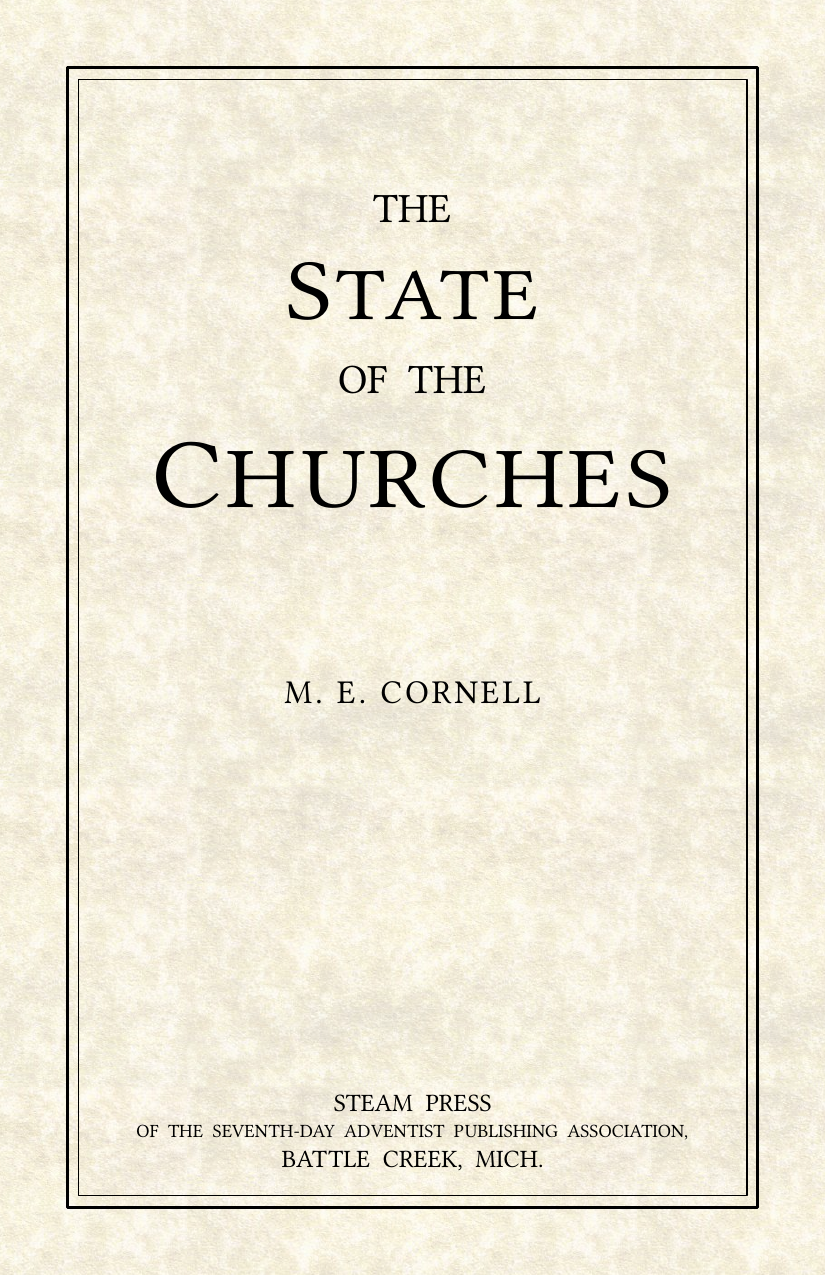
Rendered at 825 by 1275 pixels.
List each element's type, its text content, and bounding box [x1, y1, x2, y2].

text A Methodist church is finishing at Washington, D. C., costing $200,000. Pews are made in it for the President, etc. Windows to be memorial, or historical, commemorating great men, and great events of the age. Altar and pulpit from cedar and fir wood, brought from Mount Lebanon. [0, 0, 825, 186]
text A Methodist church is finishing at Washington, D. C., costing $200,000. Pews are made in it for the President, etc. Windows to be memorial, or historical, commemorating great men, and great events of the age. Altar and pulpit from cedar and fir wood, brought from Mount Lebanon. [79, 341, 746, 356]
text OF THE SEVENTH-DAY ADVENTIST PUBLISHING ASSOCIATION, [79, 1120, 746, 1142]
text [748, 356, 756, 403]
text A Methodist church is finishing at Washington, D. C., costing $200,000. Pews are made in it for the President, etc. Windows to be memorial, or historical, commemorating great men, and great events of the age. Altar and pulpit from cedar and fir wood, brought from Mount Lebanon. [69, 1173, 756, 1206]
text [69, 673, 78, 711]
text [69, 186, 78, 233]
text A Methodist church is finishing at Washington, D. C., costing $200,000. Pews are made in it for the President, etc. Windows to be memorial, or historical, commemorating great men, and great events of the age. Altar and pulpit from cedar and fir wood, brought from Mount Lebanon. [79, 233, 746, 242]
text [759, 673, 825, 711]
text [0, 1144, 66, 1173]
text STEAM PRESS [79, 1089, 746, 1117]
text THE [79, 186, 746, 233]
text [0, 242, 66, 341]
text A Methodist church is finishing at Washington, D. C., costing $200,000. Pews are made in it for the President, etc. Windows to be memorial, or historical, commemorating great men, and great events of the age. Altar and pulpit from cedar and fir wood, brought from Mount Lebanon. [79, 531, 746, 673]
text STATE [79, 242, 746, 341]
text [0, 1089, 66, 1117]
text A Methodist church is finishing at Washington, D. C., costing $200,000. Pews are made in it for the President, etc. Windows to be memorial, or historical, commemorating great men, and great events of the age. Altar and pulpit from cedar and fir wood, brought from Mount Lebanon. [0, 711, 66, 1089]
text [759, 356, 825, 403]
text [69, 1089, 78, 1117]
text [0, 673, 66, 711]
text [0, 356, 66, 403]
text A Methodist church is finishing at Washington, D. C., costing $200,000. Pews are made in it for the President, etc. Windows to be memorial, or historical, commemorating great men, and great events of the age. Altar and pulpit from cedar and fir wood, brought from Mount Lebanon. [759, 531, 825, 673]
text [0, 186, 66, 233]
text [759, 1089, 825, 1117]
text M. E. CORNELL [79, 673, 746, 711]
text [759, 242, 825, 341]
text [759, 1120, 825, 1142]
text A Methodist church is finishing at Washington, D. C., costing $200,000. Pews are made in it for the President, etc. Windows to be memorial, or historical, commemorating great men, and great events of the age. Altar and pulpit from cedar and fir wood, brought from Mount Lebanon. [0, 1173, 825, 1275]
text A Methodist church is finishing at Washington, D. C., costing $200,000. Pews are made in it for the President, etc. Windows to be memorial, or historical, commemorating great men, and great events of the age. Altar and pulpit from cedar and fir wood, brought from Mount Lebanon. [79, 711, 746, 1089]
text [0, 1120, 66, 1142]
text [0, 418, 66, 531]
text [759, 418, 825, 531]
text A Methodist church is finishing at Washington, D. C., costing $200,000. Pews are made in it for the President, etc. Windows to be memorial, or historical, commemorating great men, and great events of the age. Altar and pulpit from cedar and fir wood, brought from Mount Lebanon. [79, 1173, 746, 1195]
text A Methodist church is finishing at Washington, D. C., costing $200,000. Pews are made in it for the President, etc. Windows to be memorial, or historical, commemorating great men, and great events of the age. Altar and pulpit from cedar and fir wood, brought from Mount Lebanon. [759, 711, 825, 1089]
text A Methodist church is finishing at Washington, D. C., costing $200,000. Pews are made in it for the President, etc. Windows to be memorial, or historical, commemorating great men, and great events of the age. Altar and pulpit from cedar and fir wood, brought from Mount Lebanon. [69, 69, 756, 186]
text [748, 673, 756, 711]
text [69, 418, 78, 531]
text OF THE [79, 356, 746, 403]
text CHURCHES [79, 418, 746, 531]
text BATTLE CREEK, MICH. [79, 1144, 746, 1173]
text [748, 186, 756, 233]
text A Methodist church is finishing at Washington, D. C., costing $200,000. Pews are made in it for the President, etc. Windows to be memorial, or historical, commemorating great men, and great events of the age. Altar and pulpit from cedar and fir wood, brought from Mount Lebanon. [79, 403, 746, 418]
text [759, 1144, 825, 1173]
text [748, 418, 756, 531]
text [759, 186, 825, 233]
text [69, 356, 78, 403]
text [69, 242, 78, 341]
text [748, 242, 756, 341]
text A Methodist church is finishing at Washington, D. C., costing $200,000. Pews are made in it for the President, etc. Windows to be memorial, or historical, commemorating great men, and great events of the age. Altar and pulpit from cedar and fir wood, brought from Mount Lebanon. [79, 80, 746, 186]
text A Methodist church is finishing at Washington, D. C., costing $200,000. Pews are made in it for the President, etc. Windows to be memorial, or historical, commemorating great men, and great events of the age. Altar and pulpit from cedar and fir wood, brought from Mount Lebanon. [0, 531, 66, 673]
text [748, 1089, 756, 1117]
